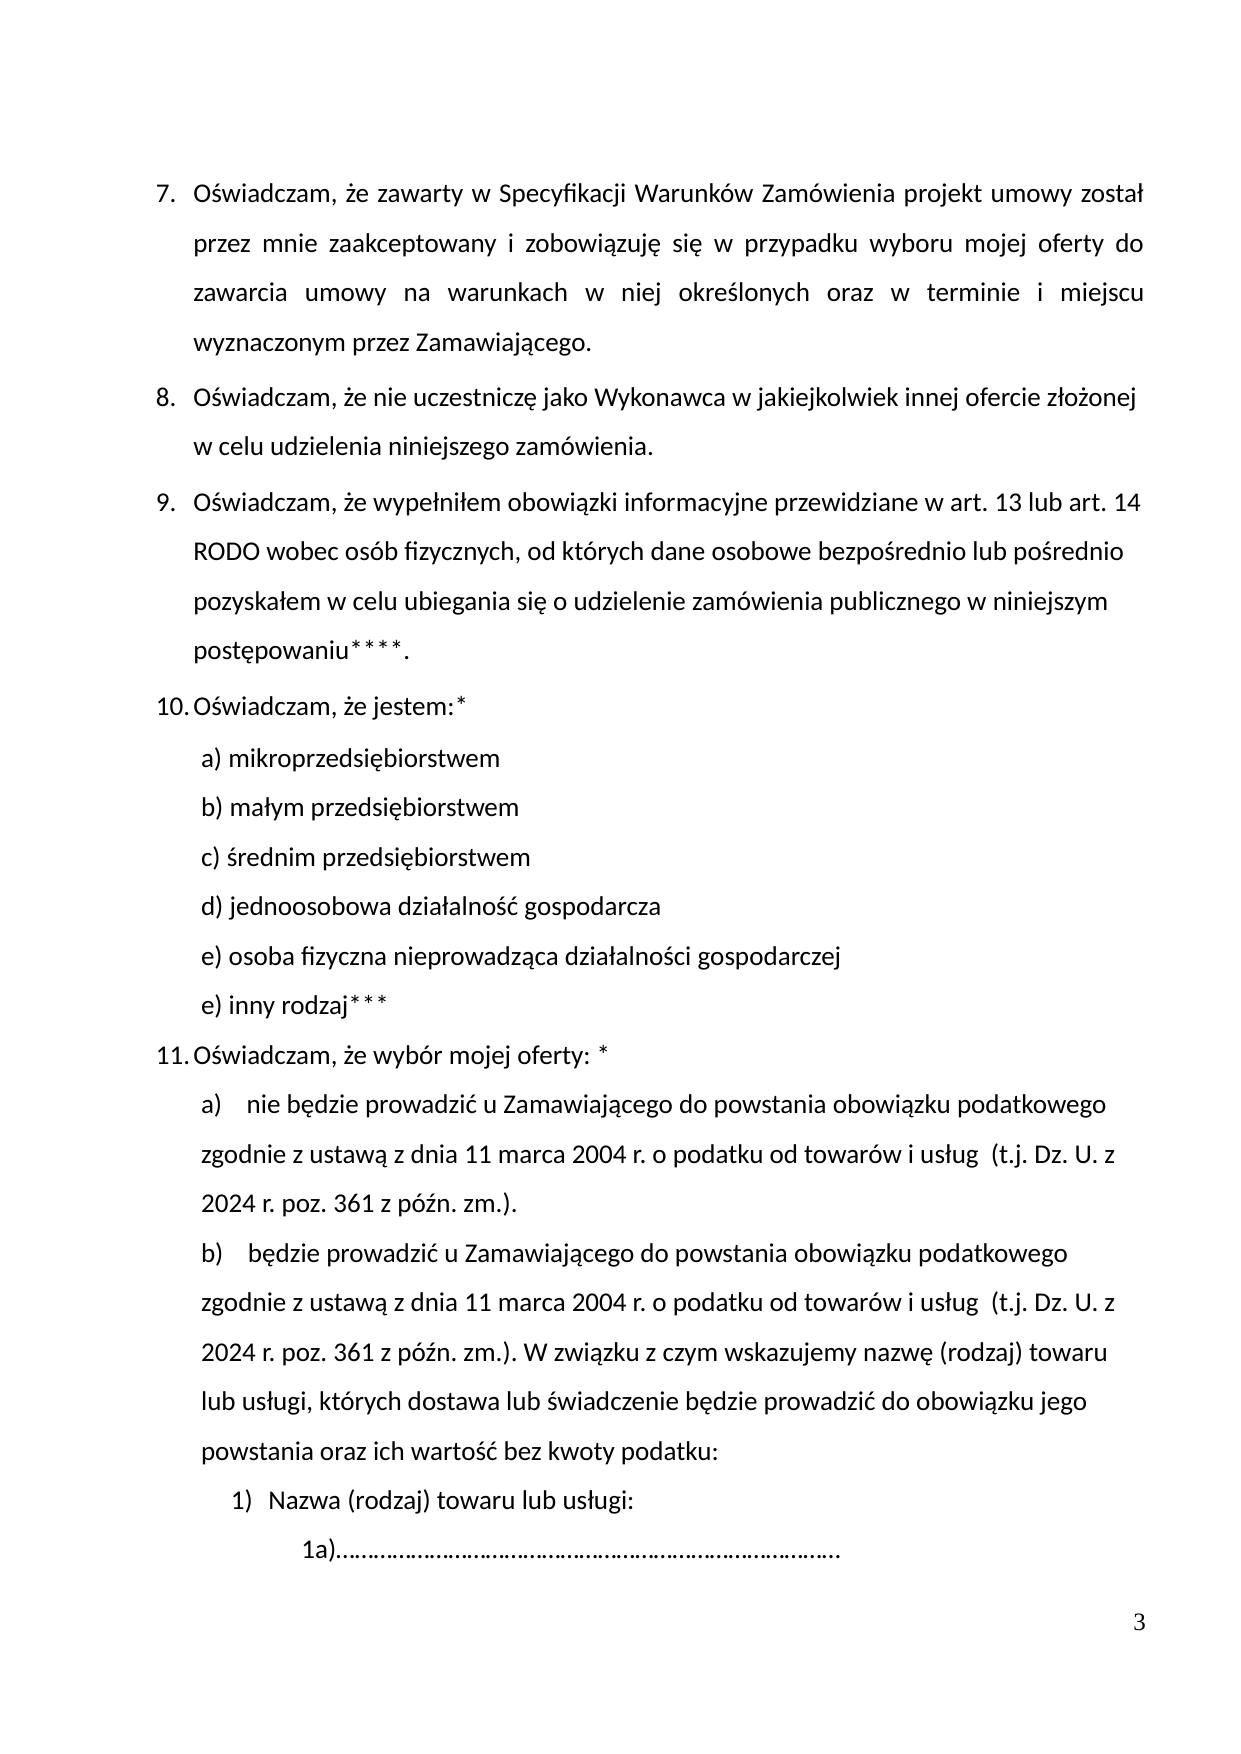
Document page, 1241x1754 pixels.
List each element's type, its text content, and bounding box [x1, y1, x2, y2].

list Oświadczam, że jestem:* [156, 689, 1146, 722]
list Oświadczam, że wypełniłem obowiązki informacyjne przewidziane w art. 13 lub art. 14 RODO wobec osób fizycznych, od których dane osobowe bezpośrednio lub pośrednio pozyskałem w celu ubiegania się o udzielenie zamówienia publicznego w niniejszym postępowaniu****. [156, 485, 1146, 666]
list e) osoba fizyczna nieprowadząca działalności gospodarczej [201, 939, 1146, 972]
list a) nie będzie prowadzić u Zamawiającego do powstania obowiązku podatkowego zgodnie z ustawą z dnia 11 marca 2004 r. o podatku od towarów i usług (t.j. Dz. U. z 2024 r. poz. 361 z późn. zm.). [165, 1087, 1146, 1219]
list Nazwa (rodzaj) towaru lub usługi: [231, 1483, 1146, 1516]
list d) jednoosobowa działalność gospodarcza [201, 889, 1146, 922]
list e) inny rodzaj*** [201, 988, 1146, 1021]
list Oświadczam, że zawarty w Specyfikacji Warunków Zamówienia projekt umowy został przez mnie zaakceptowany i zobowiązuję się w przypadku wyboru mojej oferty do zawarcia umowy na warunkach w niej określonych oraz w terminie i miejscu wyznaczonym przez Zamawiającego. [156, 176, 1146, 358]
list b) małym przedsiębiorstwem [201, 791, 1146, 823]
list c) średnim przedsiębiorstwem [201, 840, 1146, 873]
list Oświadczam, że wybór mojej oferty: * [156, 1038, 1146, 1071]
list a) mikroprzedsiębiorstwem [201, 741, 1146, 774]
list b) będzie prowadzić u Zamawiającego do powstania obowiązku podatkowego zgodnie z ustawą z dnia 11 marca 2004 r. o podatku od towarów i usług (t.j. Dz. U. z 2024 r. poz. 361 z późn. zm.). W związku z czym wskazujemy nazwę (rodzaj) towaru lub usługi, których dostawa lub świadczenie będzie prowadzić do obowiązku jego powstania oraz ich wartość bez kwoty podatku: [165, 1236, 1146, 1467]
list 1a)……………………………………………………………………… [301, 1533, 1146, 1566]
list Oświadczam, że nie uczestniczę jako Wykonawca w jakiejkolwiek innej ofercie złożonej w celu udzielenia niniejszego zamówienia. [156, 380, 1146, 463]
